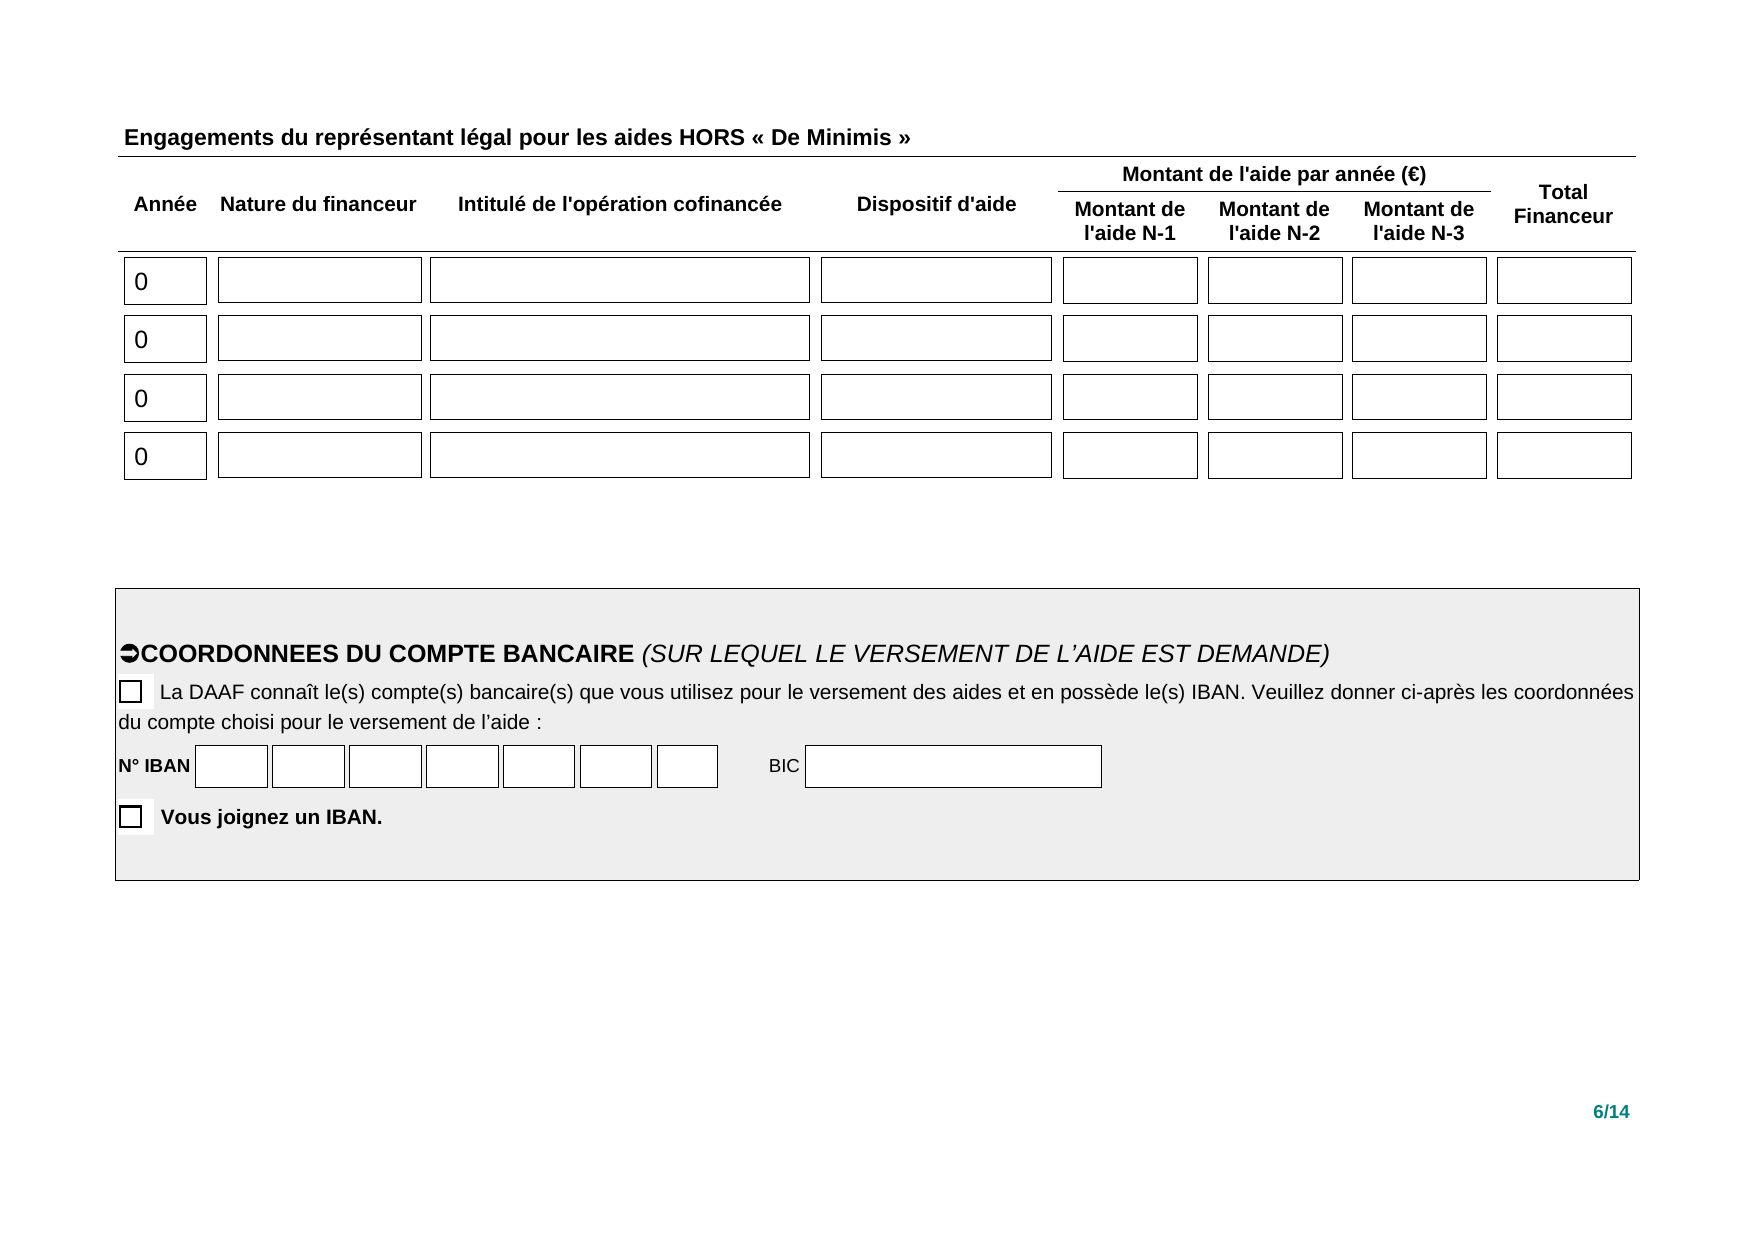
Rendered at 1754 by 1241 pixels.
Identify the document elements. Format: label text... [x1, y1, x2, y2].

table_cell [1202, 426, 1347, 485]
table_cell [1202, 310, 1347, 368]
table_cell [1347, 426, 1491, 485]
table_cell [1347, 310, 1491, 368]
table_cell [1058, 426, 1202, 485]
table_cell [212, 368, 425, 426]
table_cell [1491, 426, 1636, 485]
table_header Intitulé de l'opération cofinancée [425, 157, 815, 251]
table_cell [815, 252, 1058, 309]
table_cell [815, 368, 1058, 426]
text La DAAF connaît le(s) compte(s) bancaire(s) que vous utilisez pour le versement des aides et en possède le(s) IBAN. Veuillez donner ci-après les coordonnées du compte choisi pour le versement de l’aide : [116, 671, 1639, 733]
table_cell [212, 252, 425, 309]
table_cell [1202, 368, 1347, 426]
text Vous joignez un IBAN. [116, 796, 1639, 835]
table_cell [815, 310, 1058, 368]
table_cell [212, 426, 425, 485]
table_header Total Financeur [1491, 157, 1636, 251]
table_cell [815, 426, 1058, 485]
table_cell [1058, 252, 1202, 309]
table_cell [1202, 252, 1347, 309]
table_cell [1347, 252, 1491, 309]
table_header Dispositif d'aide [815, 157, 1058, 251]
table_cell [1058, 368, 1202, 426]
table_cell [118, 252, 212, 309]
table_cell [425, 252, 815, 309]
table_header Montant de l'aide par année (€) [1058, 157, 1491, 191]
table_header Année [118, 157, 212, 251]
table_cell [118, 310, 212, 368]
table_cell [118, 426, 212, 485]
table_cell [1491, 252, 1636, 309]
table_header Engagements du représentant légal pour les aides HORS « De Minimis » [118, 118, 1636, 156]
text COORDONNEES DU COMPTE BANCAIRE (sur lequel le versement de l’aide est demande) [116, 636, 1639, 668]
table_cell Montant de l'aide N-2 [1202, 192, 1347, 251]
table_cell [1491, 310, 1636, 368]
table_cell [425, 310, 815, 368]
table_cell [1491, 368, 1636, 426]
table_header Nature du financeur [212, 157, 425, 251]
table_cell Montant de l'aide N-1 [1058, 192, 1202, 251]
table_cell [425, 368, 815, 426]
table_cell [1347, 368, 1491, 426]
table_cell [118, 368, 212, 426]
table_cell Montant de l'aide N-3 [1347, 192, 1491, 251]
table_cell [212, 310, 425, 368]
table_cell [1058, 310, 1202, 368]
text N° IBAN BIC [116, 742, 1639, 787]
table_cell [425, 426, 815, 485]
